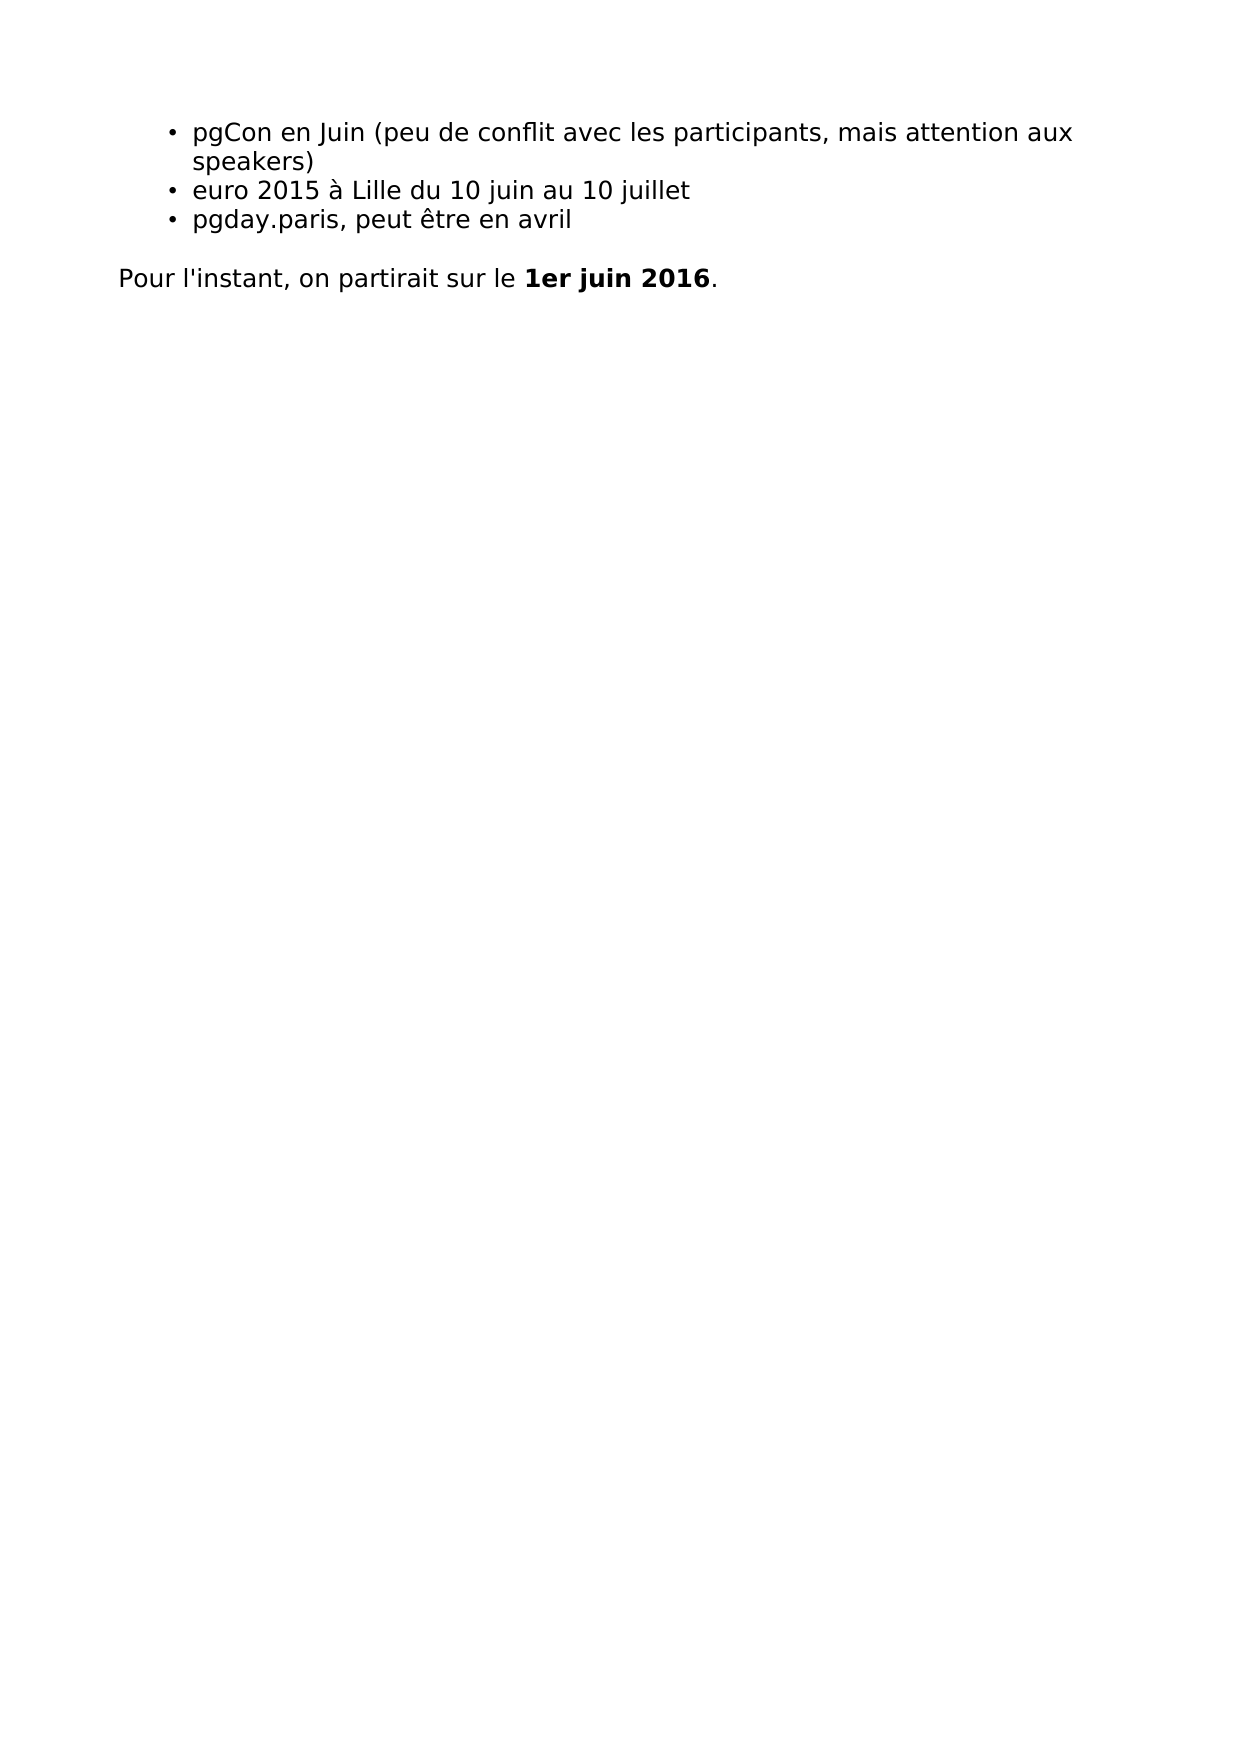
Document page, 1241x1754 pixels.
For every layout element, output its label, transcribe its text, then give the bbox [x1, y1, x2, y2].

list euro 2015 à Lille du 10 juin au 10 juillet [177, 176, 1122, 206]
list pgday.paris, peut être en avril [177, 206, 1122, 235]
text Pour l'instant, on partirait sur le 1er juin 2016. [118, 264, 1122, 293]
list pgCon en Juin (peu de conflit avec les participants, mais attention aux speakers) [177, 118, 1122, 176]
